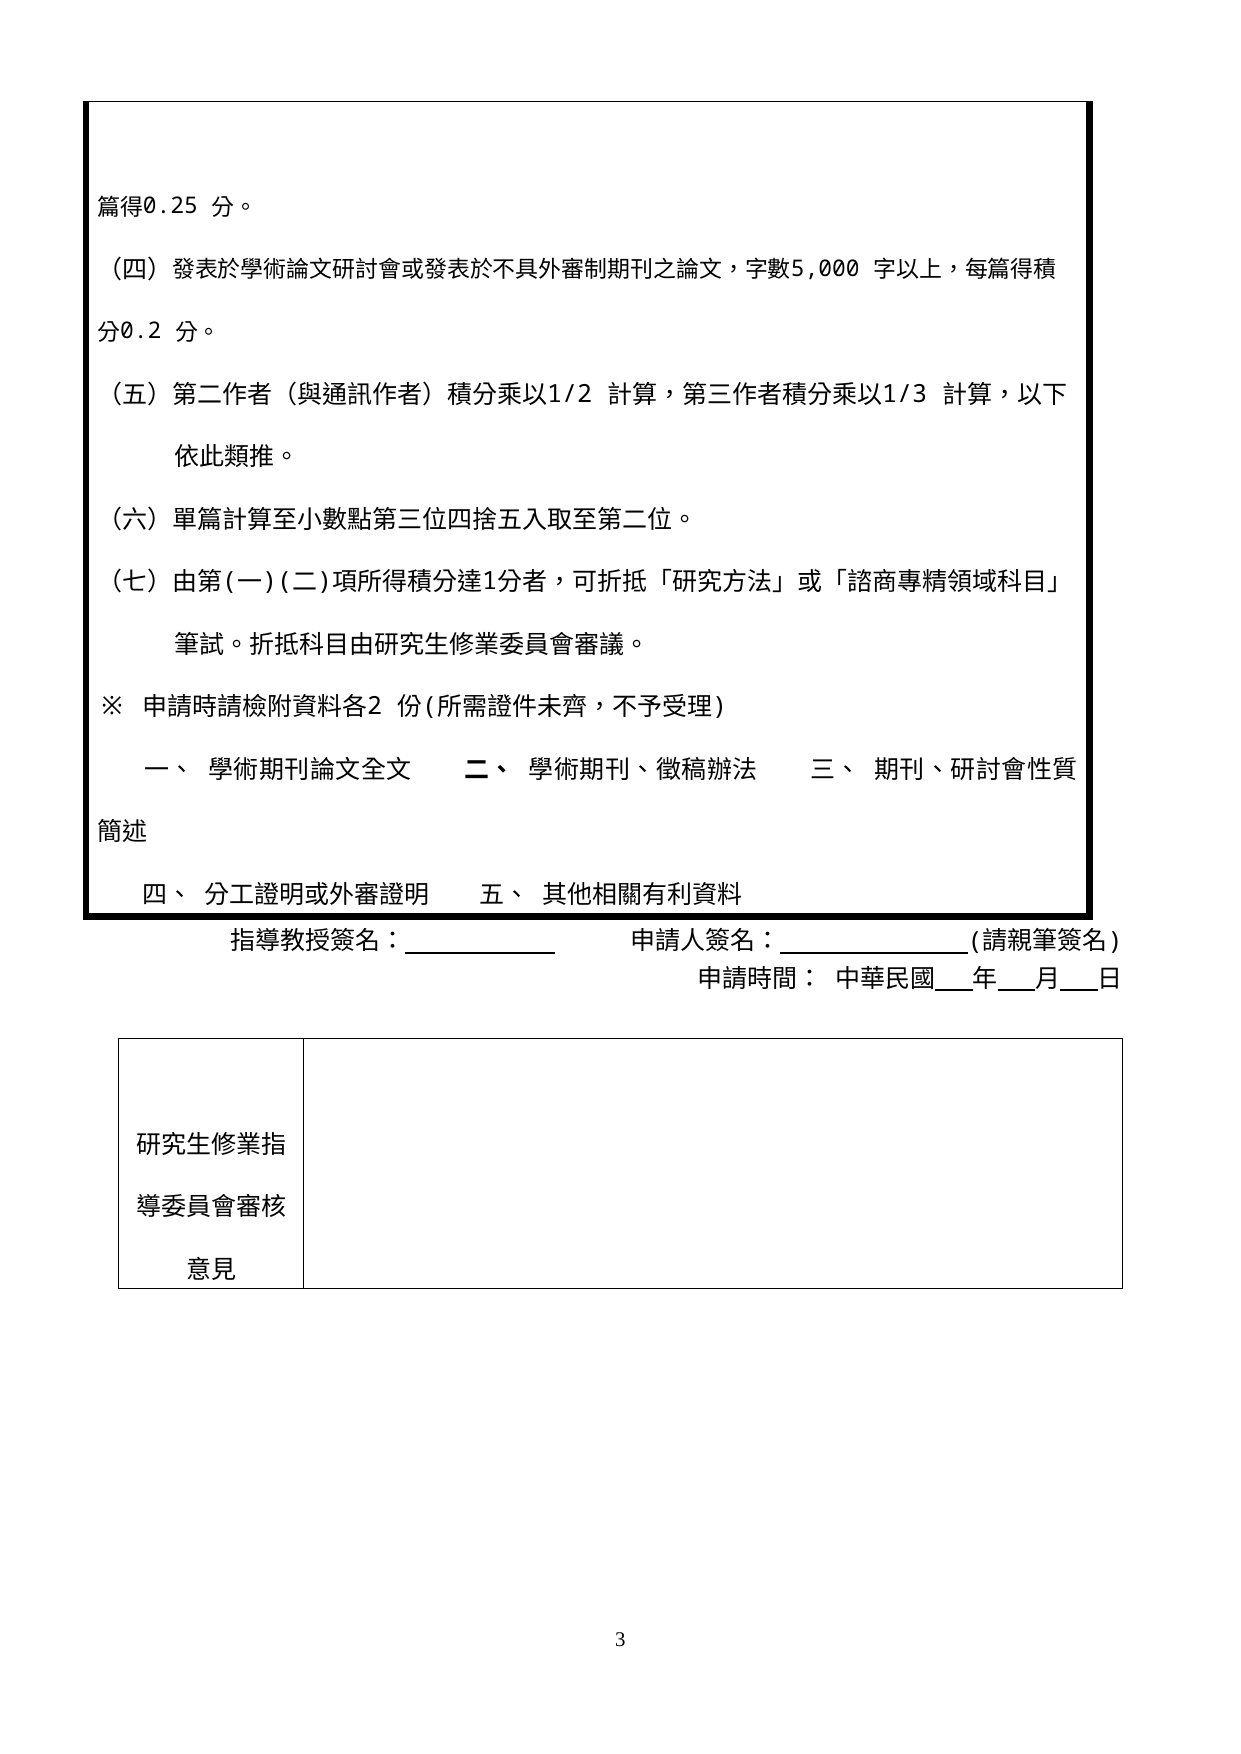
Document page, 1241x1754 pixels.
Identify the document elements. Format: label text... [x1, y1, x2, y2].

text 申請時間： 中華民國 年 月 日 [118, 957, 1122, 994]
table_cell 篇得0.25 分。 （四）發表於學術論文研討會或發表於不具外審制期刊之論文，字數5,000 字以上，每篇得積分0.2 分。 （五）第二作者（與通訊作者）積分乘以1/2 計算，第三作者積分乘以1/3 計算，以下依此類推。 （六）單篇計算至小數點第三位四捨五入取至第二位。 （七）由第(一)(二)項所得積分達1分者，可折抵「研究方法」或「諮商專精領域科目」筆試。折抵科目由研究生修業委員會審議。 ※ 申請時請檢附資料各2 份(所需證件未齊，不予受理) 一、 學術期刊論文全文 二、 學術期刊、徵稿辦法 三、 期刊、研討會性質簡述 四、 分工證明或外審證明 五、 其他相關有利資料 [89, 102, 1086, 913]
table_header [304, 1039, 1122, 1288]
text 指導教授簽名： 申請人簽名： (請親筆簽名) [118, 919, 1122, 957]
table_header 研究生修業指導委員會審核意見 [119, 1039, 303, 1288]
